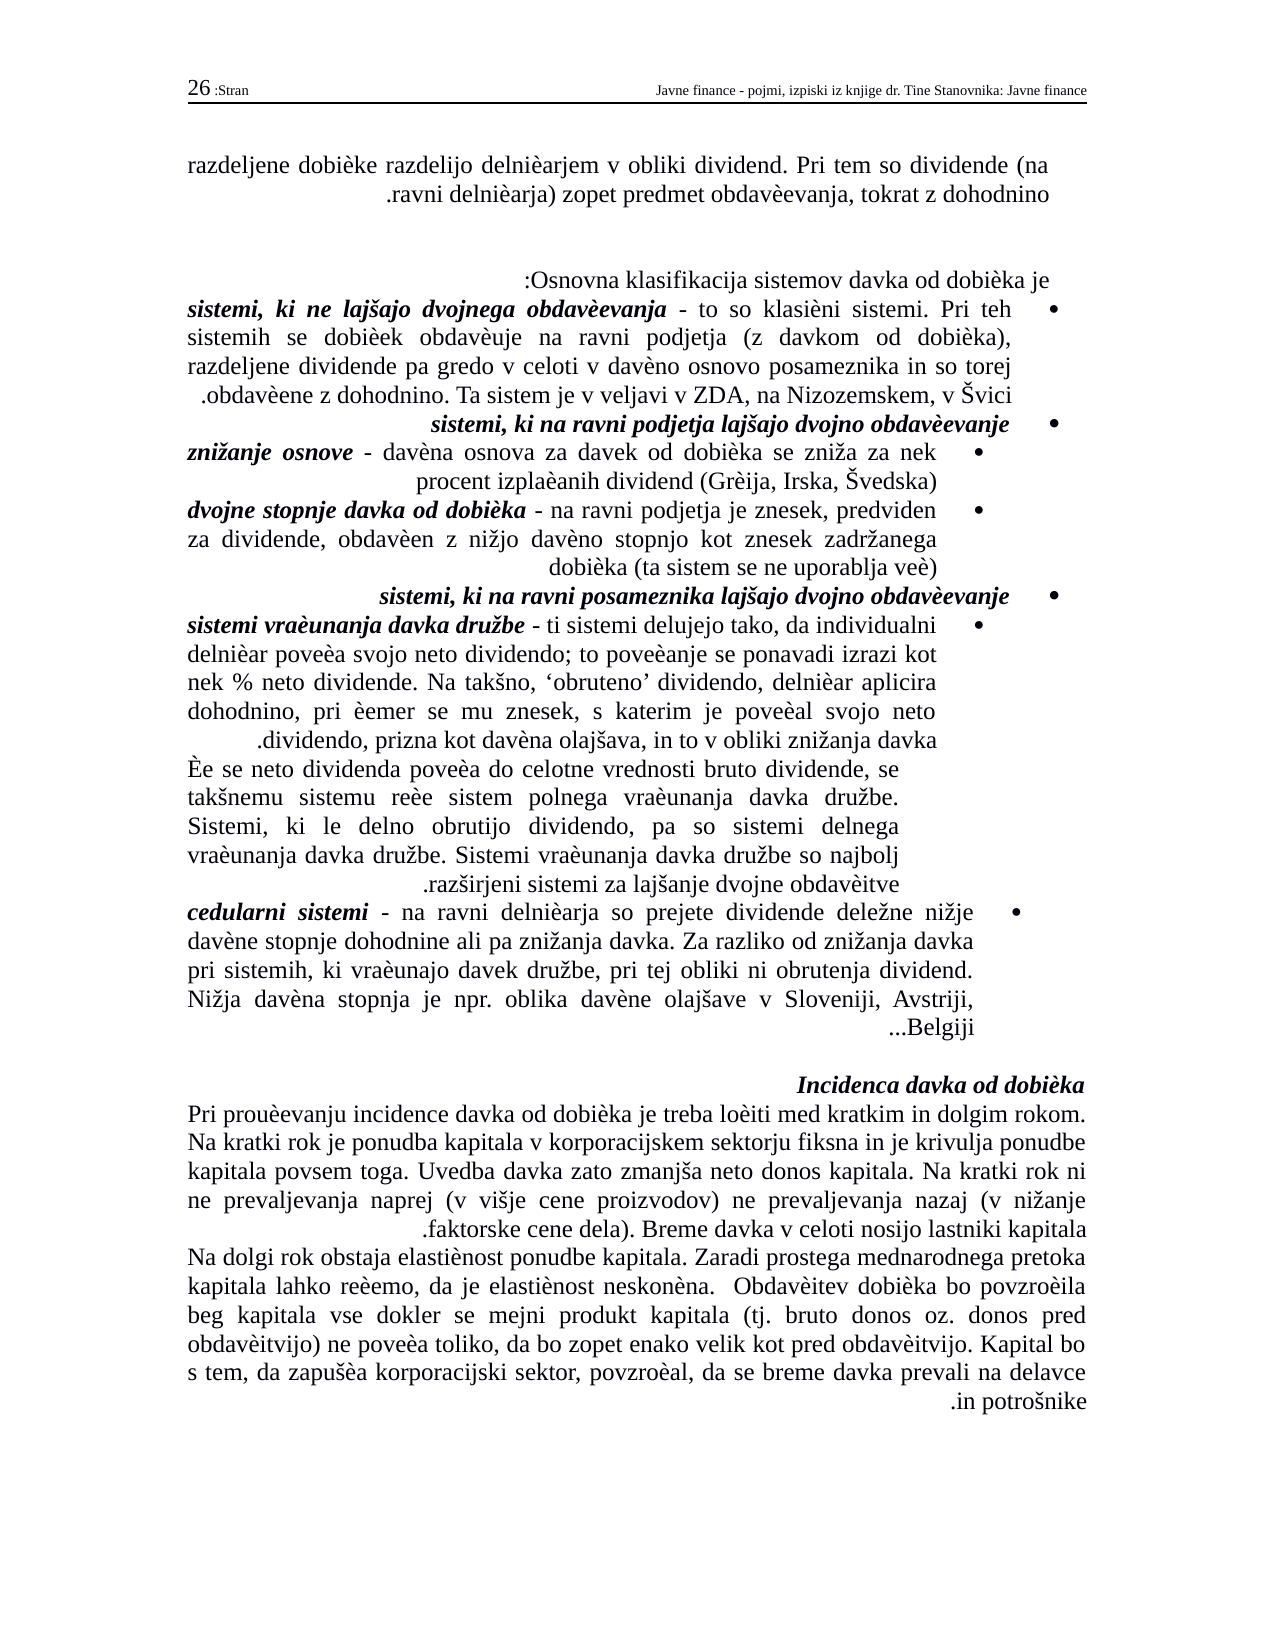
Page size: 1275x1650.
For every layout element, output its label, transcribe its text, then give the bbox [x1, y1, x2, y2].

list znižanje osnove - davèna osnova za davek od dobièka se zniža za nek procent izplaèanih dividend (Grèija, Irska, Švedska) [187, 437, 975, 495]
text Pri prouèevanju incidence davka od dobièka je treba loèiti med kratkim in dolgim rokom. Na kratki rok je ponudba kapitala v korporacijskem sektorju fiksna in je krivulja ponudbe kapitala povsem toga. Uvedba davka zato zmanjša neto donos kapitala. Na kratki rok ni ne prevaljevanja naprej (v višje cene proizvodov) ne prevaljevanja nazaj (v nižanje faktorske cene dela). Breme davka v celoti nosijo lastniki kapitala. [187, 1099, 1087, 1242]
list cedularni sistemi - na ravni delnièarja so prejete dividende deležne nižje davène stopnje dohodnine ali pa znižanja davka. Za razliko od znižanja davka pri sistemih, ki vraèunajo davek družbe, pri tej obliki ni obrutenja dividend. Nižja davèna stopnja je npr. oblika davène olajšave v Sloveniji, Avstriji, Belgiji... [187, 897, 1012, 1041]
text Incidenca davka od dobièka [187, 1070, 1087, 1099]
text Osnovna klasifikacija sistemov davka od dobièka je: [187, 265, 1050, 294]
list sistemi, ki ne lajšajo dvojnega obdavèevanja - to so klasièni sistemi. Pri teh sistemih se dobièek obdavèuje na ravni podjetja (z davkom od dobièka), razdeljene dividende pa gredo v celoti v davèno osnovo posameznika in so torej obdavèene z dohodnino. Ta sistem je v veljavi v ZDA, na Nizozemskem, v Švici. [187, 294, 1050, 409]
text Èe se neto dividenda poveèa do celotne vrednosti bruto dividende, se takšnemu sistemu reèe sistem polnega vraèunanja davka družbe. Sistemi, ki le delno obrutijo dividendo, pa so sistemi delnega vraèunanja davka družbe. Sistemi vraèunanja davka družbe so najbolj razširjeni sistemi za lajšanje dvojne obdavèitve. [187, 754, 900, 897]
list sistemi, ki na ravni podjetja lajšajo dvojno obdavèevanje [187, 409, 1050, 437]
text Kako pa sploh pride do dvojne obdavèitve? Davèna osnova (donos lastniškega kapitala) se obdavèi na ravni podjetja; po obdavèitvi se predvidena sredstva za razdeljene dobièke razdelijo delnièarjem v obliki dividend. Pri tem so dividende (na ravni delnièarja) zopet predmet obdavèevanja, tokrat z dohodnino. [187, 150, 1050, 207]
list dvojne stopnje davka od dobièka - na ravni podjetja je znesek, predviden za dividende, obdavèen z nižjo davèno stopnjo kot znesek zadržanega dobièka (ta sistem se ne uporablja veè) [187, 495, 975, 581]
list sistemi vraèunanja davka družbe - ti sistemi delujejo tako, da individualni delnièar poveèa svojo neto dividendo; to poveèanje se ponavadi izrazi kot nek % neto dividende. Na takšno, ‘obruteno’ dividendo, delnièar aplicira dohodnino, pri èemer se mu znesek, s katerim je poveèal svojo neto dividendo, prizna kot davèna olajšava, in to v obliki znižanja davka. [187, 610, 975, 754]
list sistemi, ki na ravni posameznika lajšajo dvojno obdavèevanje [187, 581, 1050, 610]
text Na dolgi rok obstaja elastiènost ponudbe kapitala. Zaradi prostega mednarodnega pretoka kapitala lahko reèemo, da je elastiènost neskonèna. Obdavèitev dobièka bo povzroèila beg kapitala vse dokler se mejni produkt kapitala (tj. bruto donos oz. donos pred obdavèitvijo) ne poveèa toliko, da bo zopet enako velik kot pred obdavèitvijo. Kapital bo s tem, da zapušèa korporacijski sektor, povzroèal, da se breme davka prevali na delavce in potrošnike. [187, 1242, 1087, 1415]
